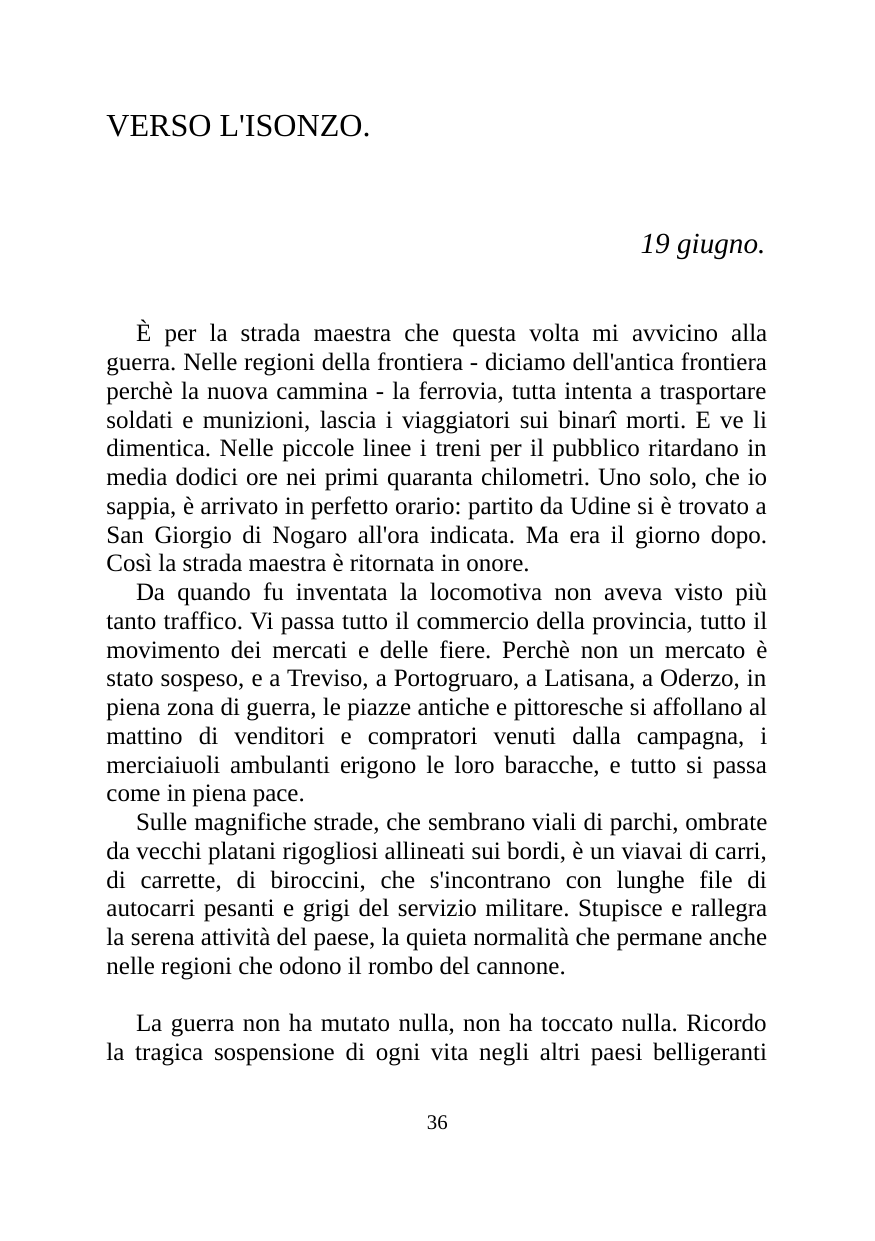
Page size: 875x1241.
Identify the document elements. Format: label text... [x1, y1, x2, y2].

text 19 giugno. [106, 226, 768, 259]
text Sulle magnifiche strade, che sembrano viali di parchi, ombrate da vecchi platani rigogliosi allineati sui bordi, è un viavai di carri, di carrette, di biroccini, che s'incontrano con lunghe file di autocarri pesanti e grigi del servizio militare. Stupisce e rallegra la serena attività del paese, la quieta normalità che permane anche nelle regioni che odono il rombo del cannone. [106, 807, 768, 980]
text La guerra non ha mutato nulla, non ha toccato nulla. Ricordo la tragica sospensione di ogni vita negli altri paesi belligeranti [106, 1008, 768, 1066]
text Da quando fu inventata la locomotiva non aveva visto più tanto traffico. Vi passa tutto il commercio della provincia, tutto il movimento dei mercati e delle fiere. Perchè non un mercato è stato sospeso, e a Treviso, a Portogruaro, a Latisana, a Oderzo, in piena zona di guerra, le piazze antiche e pittoresche si affollano al mattino di venditori e compratori venuti dalla campagna, i merciaiuoli ambulanti erigono le loro baracche, e tutto si passa come in piena pace. [106, 577, 768, 807]
subtitle VERSO L'ISONZO. [106, 106, 768, 143]
text È per la strada maestra che questa volta mi avvicino alla guerra. Nelle regioni della frontiera - diciamo dell'antica frontiera perchè la nuova cammina - la ferrovia, tutta intenta a trasportare soldati e munizioni, lascia i viaggiatori sui binarî morti. E ve li dimentica. Nelle piccole linee i treni per il pubblico ritardano in media dodici ore nei primi quaranta chilometri. Uno solo, che io sappia, è arrivato in perfetto orario: partito da Udine si è trovato a San Giorgio di Nogaro all'ora indicata. Ma era il giorno dopo. Così la strada maestra è ritornata in onore. [106, 318, 768, 577]
